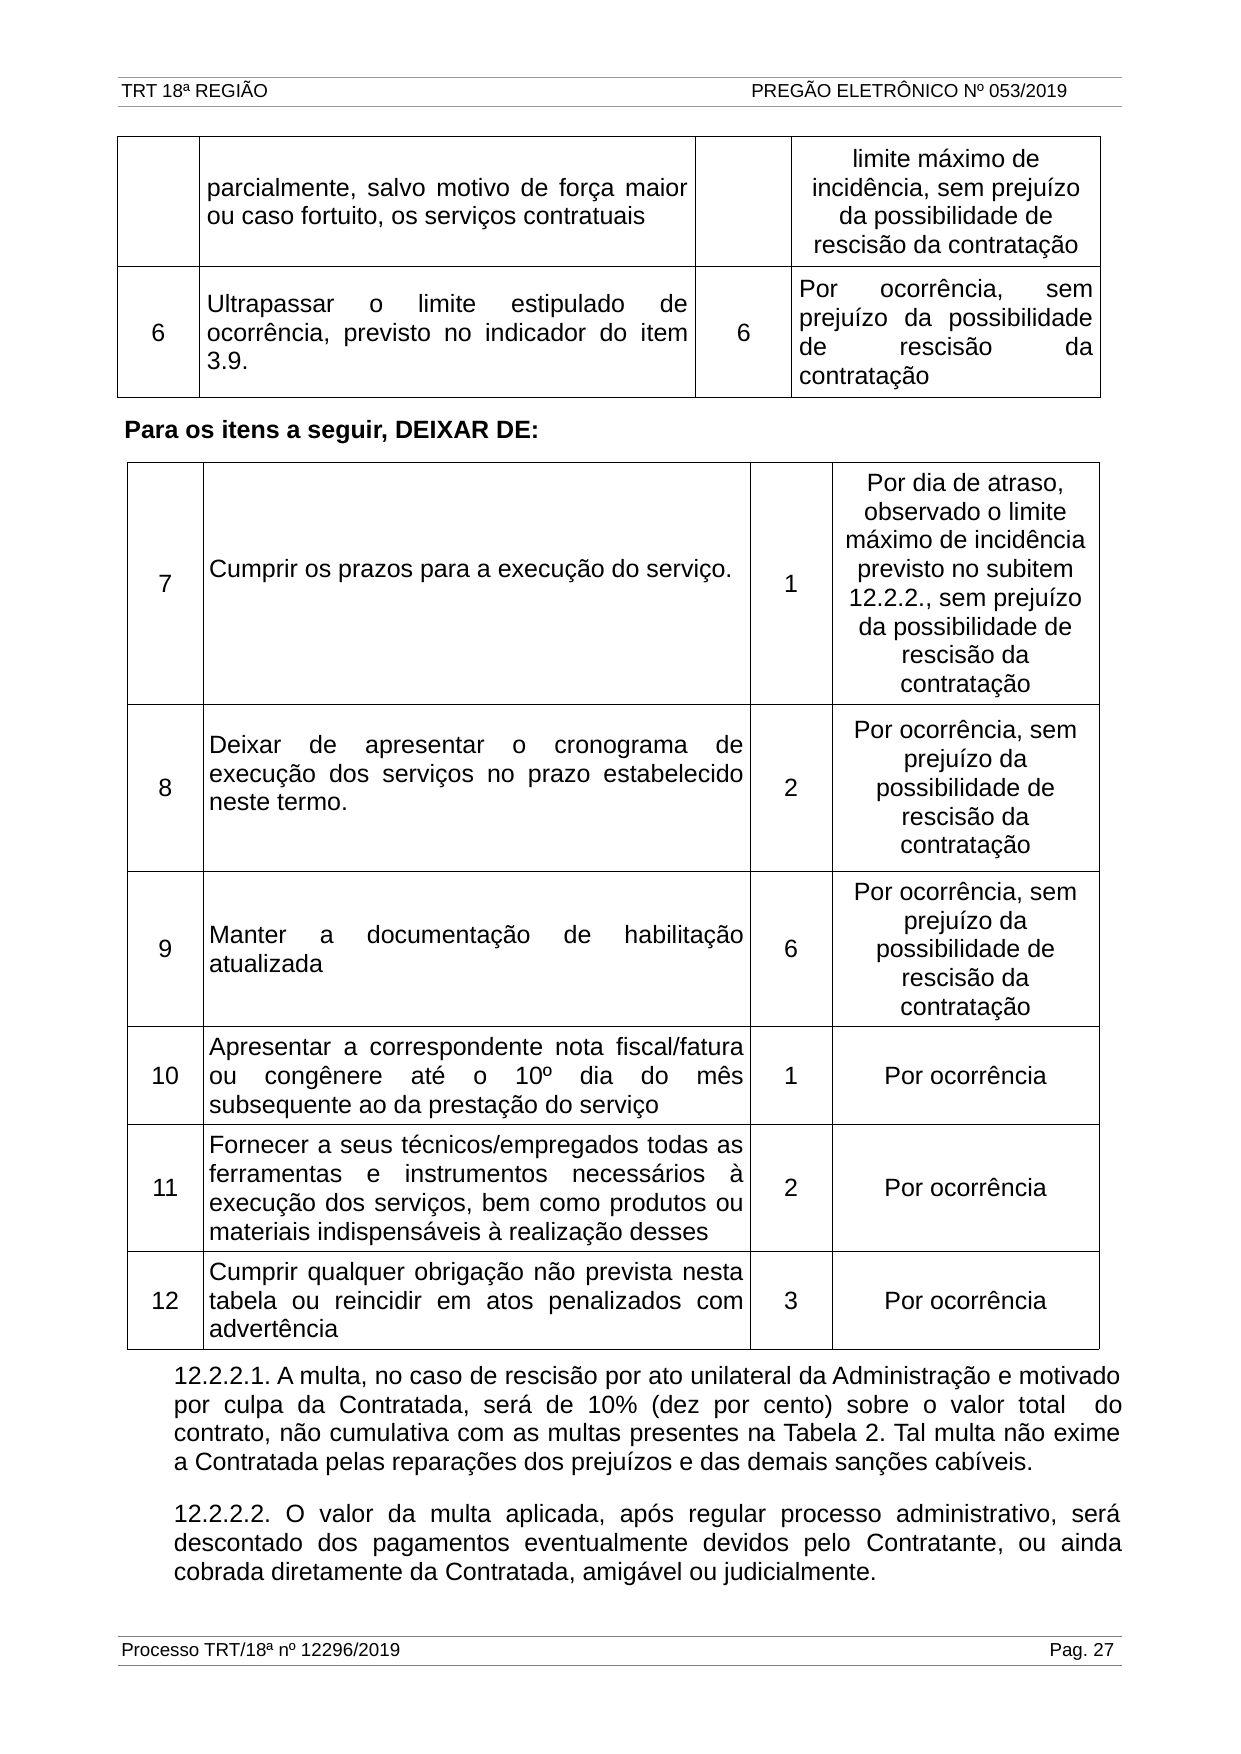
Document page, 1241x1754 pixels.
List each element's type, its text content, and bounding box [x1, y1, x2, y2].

table_cell Por ocorrência [833, 1125, 1099, 1251]
table_cell [118, 137, 199, 266]
table_cell 12 [128, 1252, 203, 1349]
text 12.2.2.1. A multa, no caso de rescisão por ato unilateral da Administração e motivado por culpa da Contratada, será de 10% (dez por cento) sobre o valor total do contrato, não cumulativa com as multas presentes na Tabela 2. Tal multa não exime a Contratada pelas reparações dos prejuízos e das demais sanções cabíveis. [174, 1361, 1122, 1476]
table_cell 11 [128, 1125, 203, 1251]
table_cell 6 [118, 267, 199, 397]
table_cell 10 [128, 1027, 203, 1124]
table_cell limite máximo de incidência, sem prejuízo da possibilidade de rescisão da contratação [792, 137, 1100, 266]
table_cell 8 [128, 705, 203, 871]
table_cell 3 [751, 1252, 832, 1349]
table_cell Por ocorrência, sem prejuízo da possibilidade de rescisão da contratação [792, 267, 1100, 397]
table_cell parcialmente, salvo motivo de força maior ou caso fortuito, os serviços contratuais [200, 137, 695, 266]
table_header 7 [128, 463, 203, 704]
table_cell 2 [751, 705, 832, 871]
table_header 1 [751, 463, 832, 704]
table_header Por dia de atraso, observado o limite máximo de incidência previsto no subitem 12.2.2., sem prejuízo da possibilidade de rescisão da contratação [833, 463, 1099, 704]
table_cell [696, 137, 791, 266]
table_cell 1 [751, 1027, 832, 1124]
table_cell 6 [696, 267, 791, 397]
text Para os itens a seguir, DEIXAR DE: [124, 416, 1122, 444]
table_cell Fornecer a seus técnicos/empregados todas as ferramentas e instrumentos necessários à execução dos serviços, bem como produtos ou materiais indispensáveis à realização desses [204, 1125, 750, 1251]
table_cell Cumprir qualquer obrigação não prevista nesta tabela ou reincidir em atos penalizados com advertência [204, 1252, 750, 1349]
text 12.2.2.2. O valor da multa aplicada, após regular processo administrativo, será descontado dos pagamentos eventualmente devidos pelo Contratante, ou ainda cobrada diretamente da Contratada, amigável ou judicialmente. [174, 1499, 1122, 1586]
table_cell Por ocorrência, sem prejuízo da possibilidade de rescisão da contratação [833, 705, 1099, 871]
table_cell 9 [128, 872, 203, 1026]
table_cell 2 [751, 1125, 832, 1251]
table_header Cumprir os prazos para a execução do serviço. [204, 463, 750, 704]
table_cell Deixar de apresentar o cronograma de execução dos serviços no prazo estabelecido neste termo. [204, 705, 750, 871]
table_cell Apresentar a correspondente nota fiscal/fatura ou congênere até o 10º dia do mês subsequente ao da prestação do serviço [204, 1027, 750, 1124]
table_cell Por ocorrência, sem prejuízo da possibilidade de rescisão da contratação [833, 872, 1099, 1026]
table_cell Por ocorrência [833, 1252, 1099, 1349]
table_cell 6 [751, 872, 832, 1026]
table_cell Ultrapassar o limite estipulado de ocorrência, previsto no indicador do item 3.9. [200, 267, 695, 397]
table_cell Por ocorrência [833, 1027, 1099, 1124]
table_cell Manter a documentação de habilitação atualizada [204, 872, 750, 1026]
